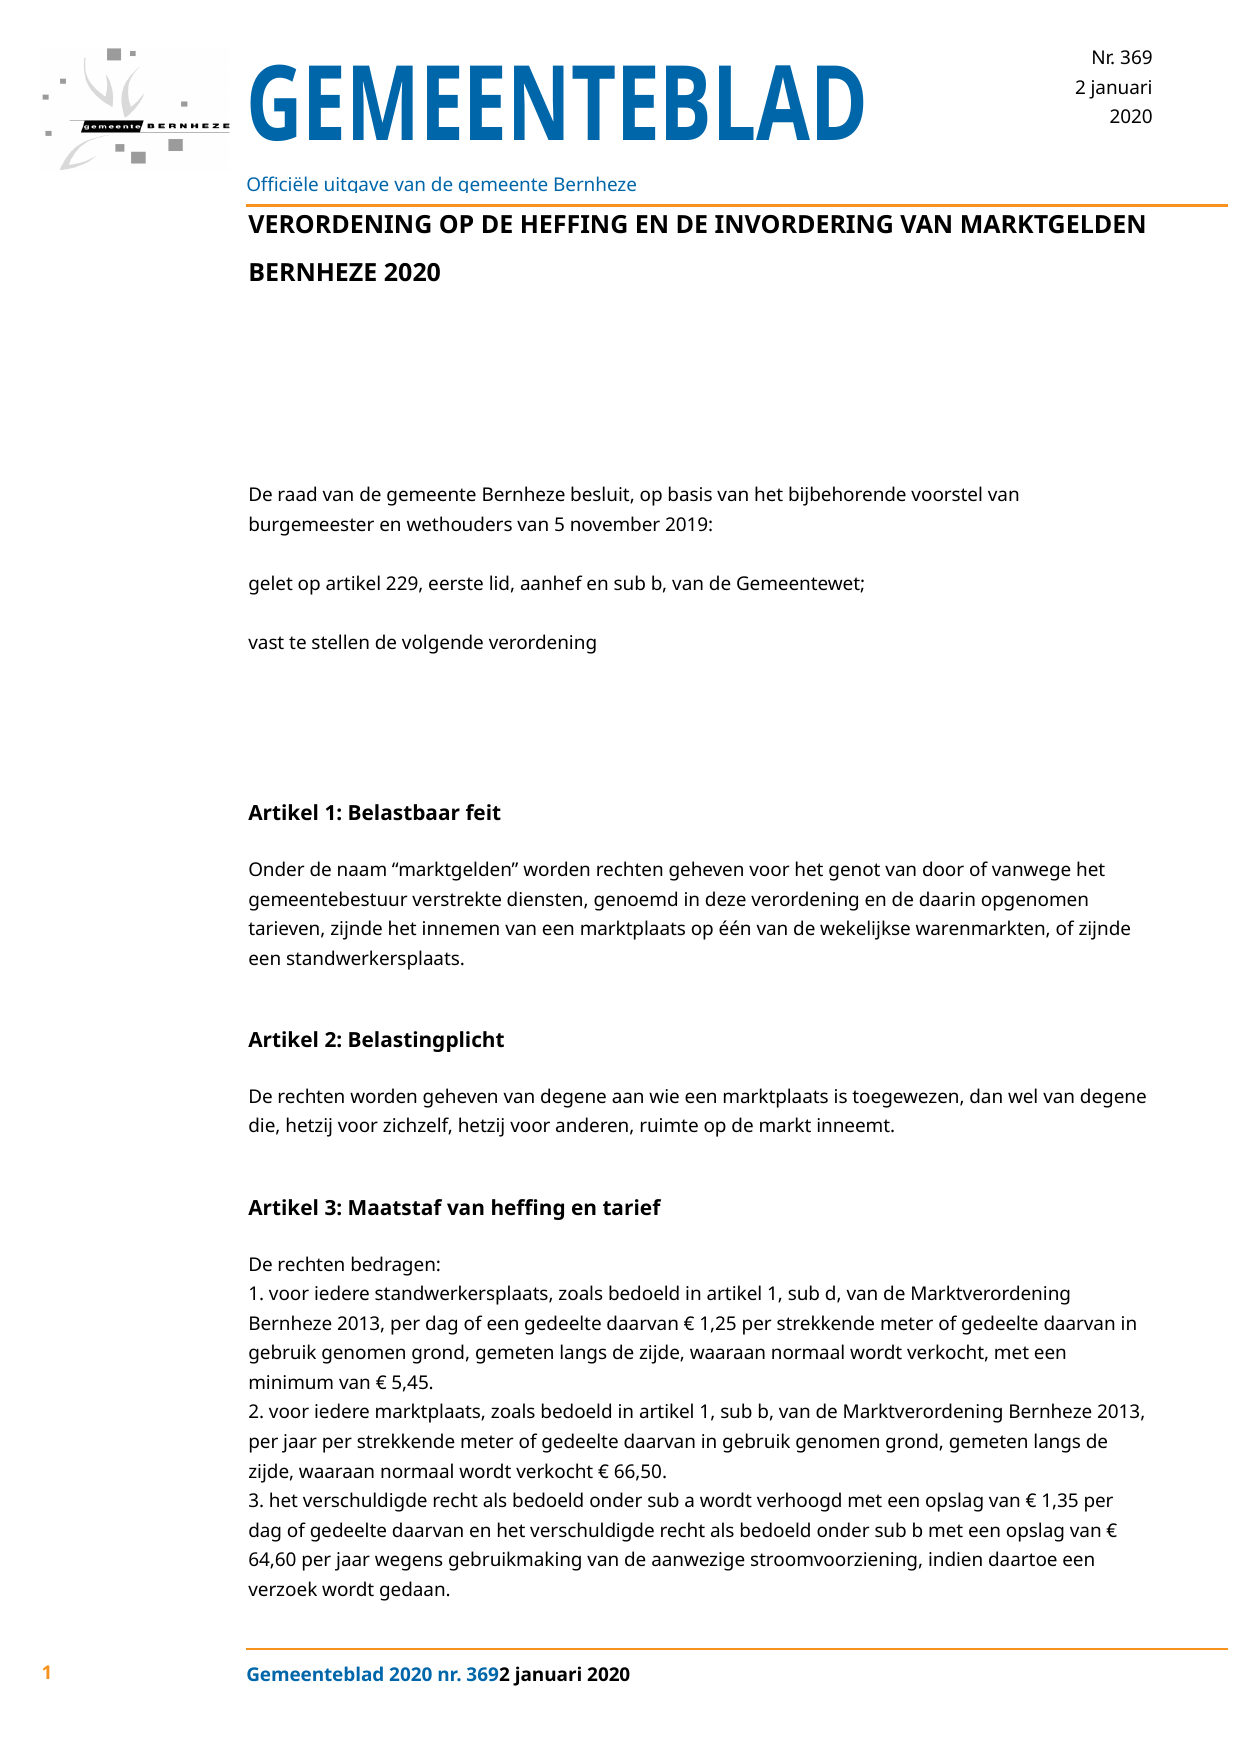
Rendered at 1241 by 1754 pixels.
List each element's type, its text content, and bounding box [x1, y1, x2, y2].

text Onder de naam “marktgelden” worden rechten geheven voor het genot van door of vanwege het gemeentebestuur verstrekte diensten, genoemd in deze verordening en de daarin opgenomen tarieven, zijnde het innemen van een marktplaats op één van de wekelijkse warenmarkten, of zijnde een standwerkersplaats. [248, 856, 1152, 971]
text De rechten worden geheven van degene aan wie een marktplaats is toegewezen, dan wel van degene die, hetzij voor zichzelf, hetzij voor anderen, ruimte op de markt inneemt. [248, 1083, 1152, 1138]
text 3. het verschuldigde recht als bedoeld onder sub a wordt verhoogd met een opslag van € 1,35 per dag of gedeelte daarvan en het verschuldigde recht als bedoeld onder sub b met een opslag van € 64,60 per jaar wegens gebruikmaking van de aanwezige stroomvoorziening, indien daartoe een verzoek wordt gedaan. [248, 1487, 1152, 1602]
text gelet op artikel 229, eerste lid, aanhef en sub b, van de Gemeentewet; [248, 570, 1152, 596]
text 2. voor iedere marktplaats, zoals bedoeld in artikel 1, sub b, van de Marktverordening Bernheze 2013, per jaar per strekkende meter of gedeelte daarvan in gebruik genomen grond, gemeten langs de zijde, waaraan normaal wordt verkocht € 66,50. [248, 1399, 1152, 1483]
text Artikel 2: Belastingplicht [248, 1025, 1152, 1053]
text vast te stellen de volgende verordening [248, 629, 1152, 655]
picture [41, 47, 231, 172]
text De raad van de gemeente Bernheze besluit, op basis van het bijbehorende voorstel van [248, 482, 1152, 507]
text De rechten bedragen: [248, 1251, 1152, 1276]
text 1. voor iedere standwerkersplaats, zoals bedoeld in artikel 1, sub d, van de Marktverordening Bernheze 2013, per dag of een gedeelte daarvan € 1,25 per strekkende meter of gedeelte daarvan in gebruik genomen grond, gemeten langs de zijde, waaraan normaal wordt verkocht, met een minimum van € 5,45. [248, 1280, 1152, 1395]
text VERORDENING OP DE HEFFING EN DE INVORDERING VAN MARKTGELDEN BERNHEZE 2020 [248, 207, 1152, 288]
text Artikel 1: Belastbaar feit [248, 798, 1152, 827]
text burgemeester en wethouders van 5 november 2019: [248, 511, 1152, 537]
text Artikel 3: Maatstaf van heffing en tarief [248, 1193, 1152, 1221]
